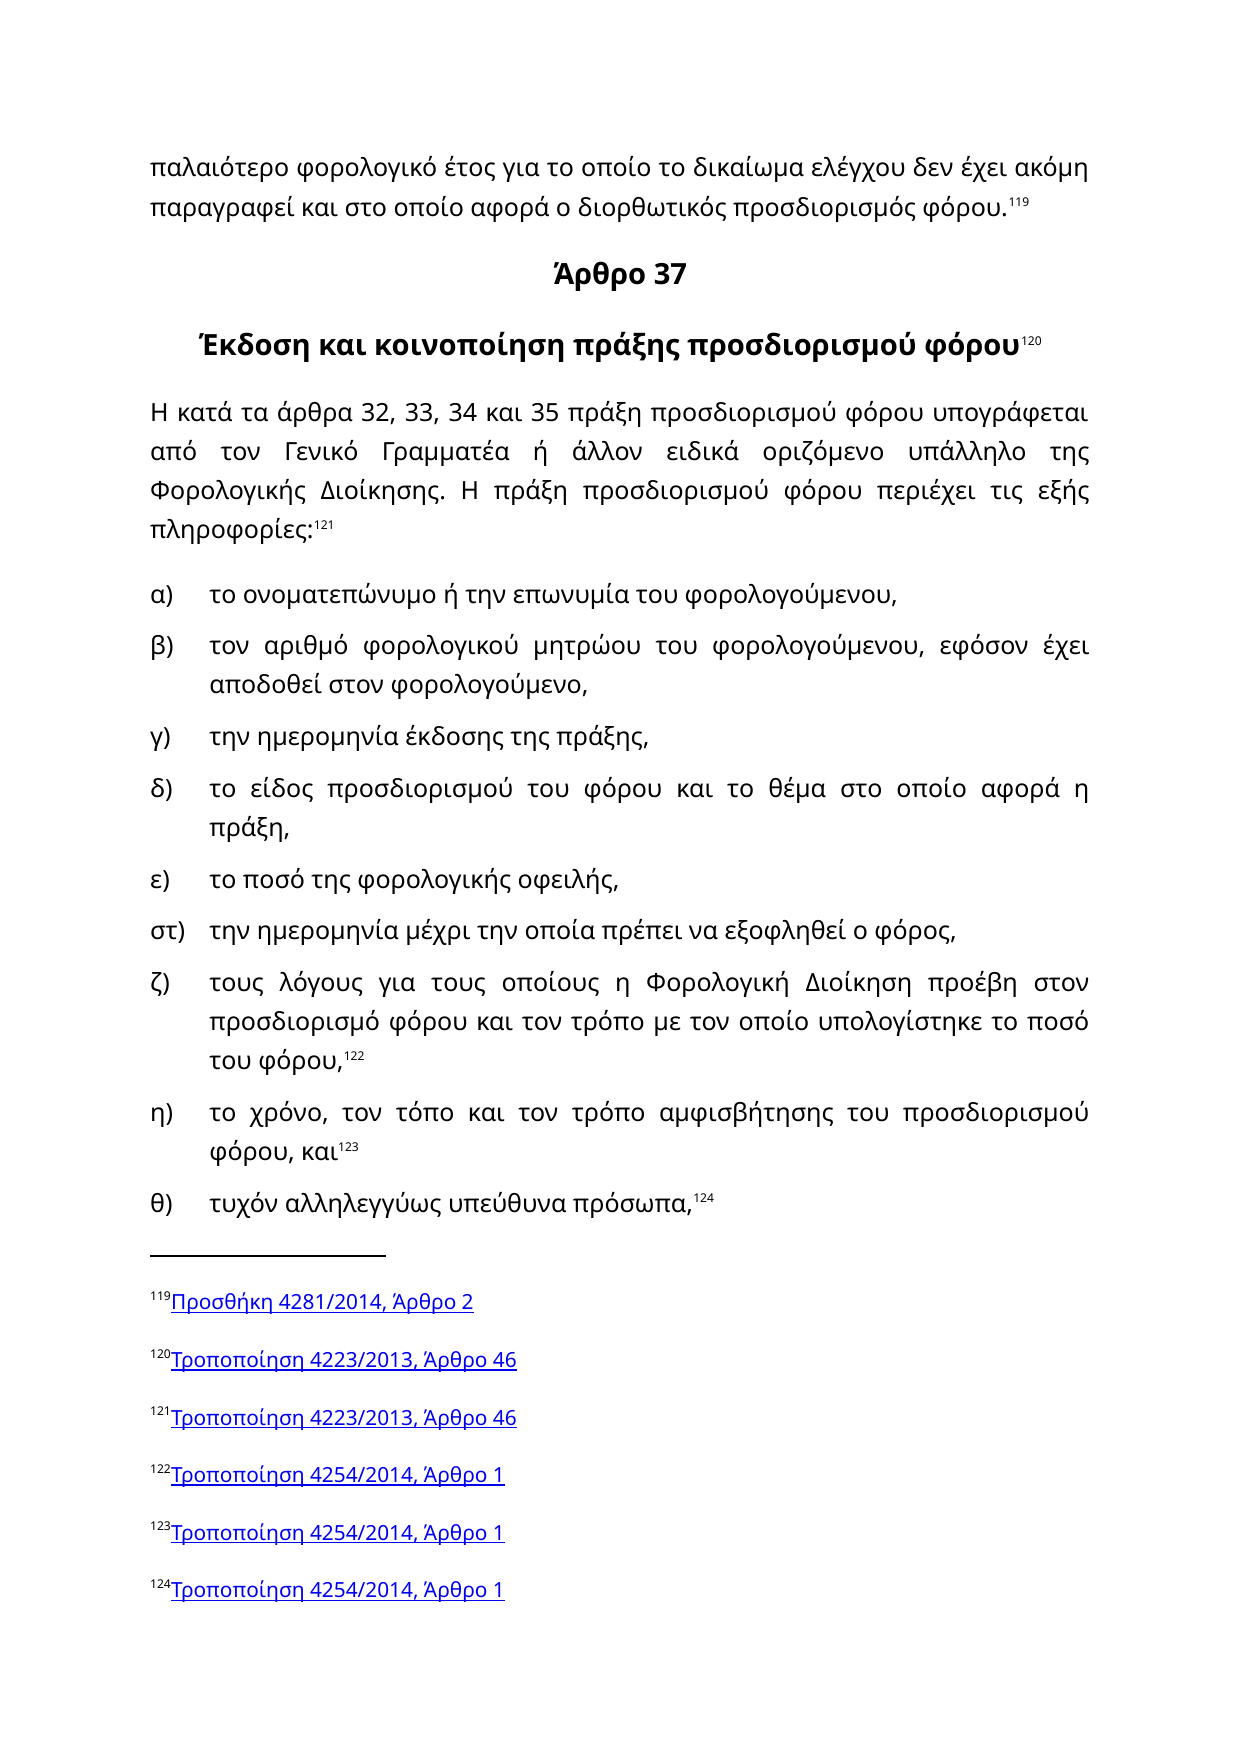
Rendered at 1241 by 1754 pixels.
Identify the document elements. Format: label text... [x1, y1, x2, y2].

list ζ) τους λόγους για τους οποίους η Φορολογική Διοίκηση προέβη στον προσδιορισμό φόρου και τον τρόπο με τον οποίο υπολογίστηκε το ποσό του φόρου, [150, 964, 1090, 1077]
text παλαιότερο φορολογικό έτος για το οποίο το δικαίωμα ελέγχου δεν έχει ακόμη παραγραφεί και στο οποίο αφορά ο διορθωτικός προσδιορισμός φόρου. [150, 150, 1090, 223]
text Τροποποίηση 4254/2014, Άρθρο 1 [150, 1576, 1090, 1604]
text Προσθήκη 4281/2014, Άρθρο 2 [150, 1287, 1090, 1316]
text Τροποποίηση 4223/2013, Άρθρο 46 [150, 1345, 1090, 1373]
subtitle Άρθρο 37 [150, 253, 1090, 293]
list γ) την ημερομηνία έκδοσης της πράξης, [150, 719, 1090, 753]
list β) τον αριθμό φορολογικού μητρώου του φορολογούμενου, εφόσον έχει αποδοθεί στον φορολογούμενο, [150, 628, 1090, 701]
list θ) τυχόν αλληλεγγύως υπεύθυνα πρόσωπα, [150, 1185, 1090, 1219]
text Τροποποίηση 4223/2013, Άρθρο 46 [150, 1403, 1090, 1431]
list ε) το ποσό της φορολογικής οφειλής, [150, 861, 1090, 895]
text Η κατά τα άρθρα 32, 33, 34 και 35 πράξη προσδιορισμού φόρου υπογράφεται από τον Γενικό Γραμματέα ή άλλον ειδικά οριζόμενο υπάλληλο της Φορολογικής Διοίκησης. Η πράξη προσδιορισμού φόρου περιέχει τις εξής πληροφορίες: [150, 394, 1090, 546]
list στ) την ημερομηνία μέχρι την οποία πρέπει να εξοφληθεί ο φόρος, [150, 913, 1090, 947]
text Τροποποίηση 4254/2014, Άρθρο 1 [150, 1518, 1090, 1546]
subtitle Έκδοση και κοινοποίηση πράξης προσδιορισμού φόρου [150, 324, 1090, 364]
list η) το χρόνο, τον τόπο και τον τρόπο αμφισβήτησης του προσδιορισμού φόρου, και [150, 1094, 1090, 1168]
text Τροποποίηση 4254/2014, Άρθρο 1 [150, 1460, 1090, 1489]
list α) το ονοματεπώνυμο ή την επωνυμία του φορολογούμενου, [150, 576, 1090, 610]
list δ) το είδος προσδιορισμού του φόρου και το θέμα στο οποίο αφορά η πράξη, [150, 770, 1090, 844]
